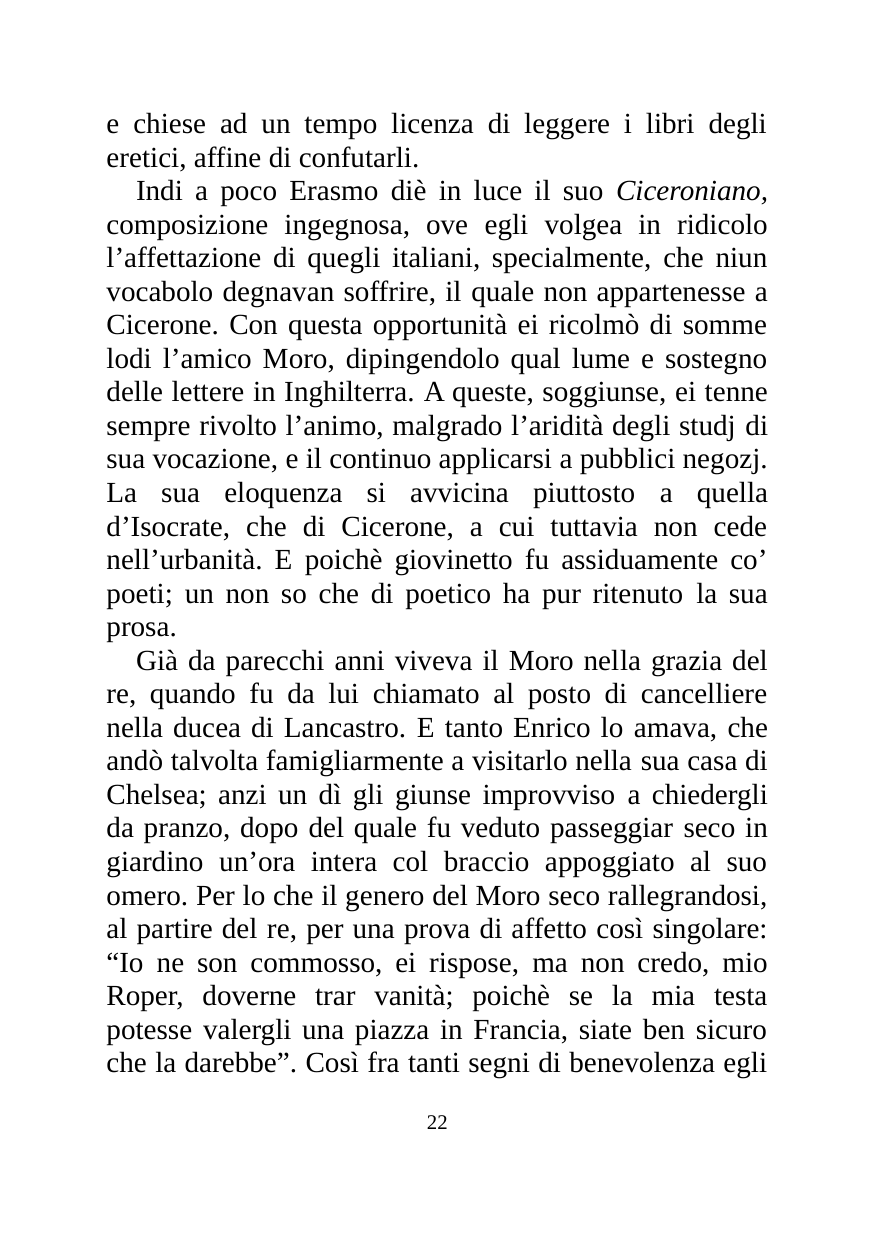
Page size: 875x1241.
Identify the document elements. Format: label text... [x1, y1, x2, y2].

text Indi a poco Erasmo diè in luce il suo Ciceroniano, composizione ingegnosa, ove egli volgea in ridicolo l’affettazione di quegli italiani, specialmente, che niun vocabolo degnavan soffrire, il quale non appartenesse a Cicerone. Con questa opportunità ei ricolmò di somme lodi l’amico Moro, dipingendolo qual lume e sostegno delle lettere in Inghilterra. A queste, soggiunse, ei tenne sempre rivolto l’animo, malgrado l’aridità degli studj di sua vocazione, e il continuo applicarsi a pubblici negozj. La sua eloquenza si avvicina piuttosto a quella d’Isocrate, che di Cicerone, a cui tuttavia non cede nell’urbanità. E poichè giovinetto fu assiduamente co’ poeti; un non so che di poetico ha pur ritenuto la sua prosa. [106, 173, 768, 643]
text Già da parecchi anni viveva il Moro nella grazia del re, quando fu da lui chiamato al posto di cancelliere nella ducea di Lancastro. E tanto Enrico lo amava, che andò talvolta famigliarmente a visitarlo nella sua casa di Chelsea; anzi un dì gli giunse improvviso a chiedergli da pranzo, dopo del quale fu veduto passeggiar seco in giardino un’ora intera col braccio appoggiato al suo omero. Per lo che il genero del Moro seco rallegrandosi, al partire del re, per una prova di affetto così singolare: “Io ne son commosso, ei rispose, ma non credo, mio Roper, doverne trar vanità; poichè se la mia testa potesse valergli una piazza in Francia, siate ben sicuro che la darebbe”. Così fra tanti segni di benevolenza egli [106, 643, 768, 1079]
text e chiese ad un tempo licenza di leggere i libri degli eretici, affine di confutarli. [106, 106, 768, 173]
